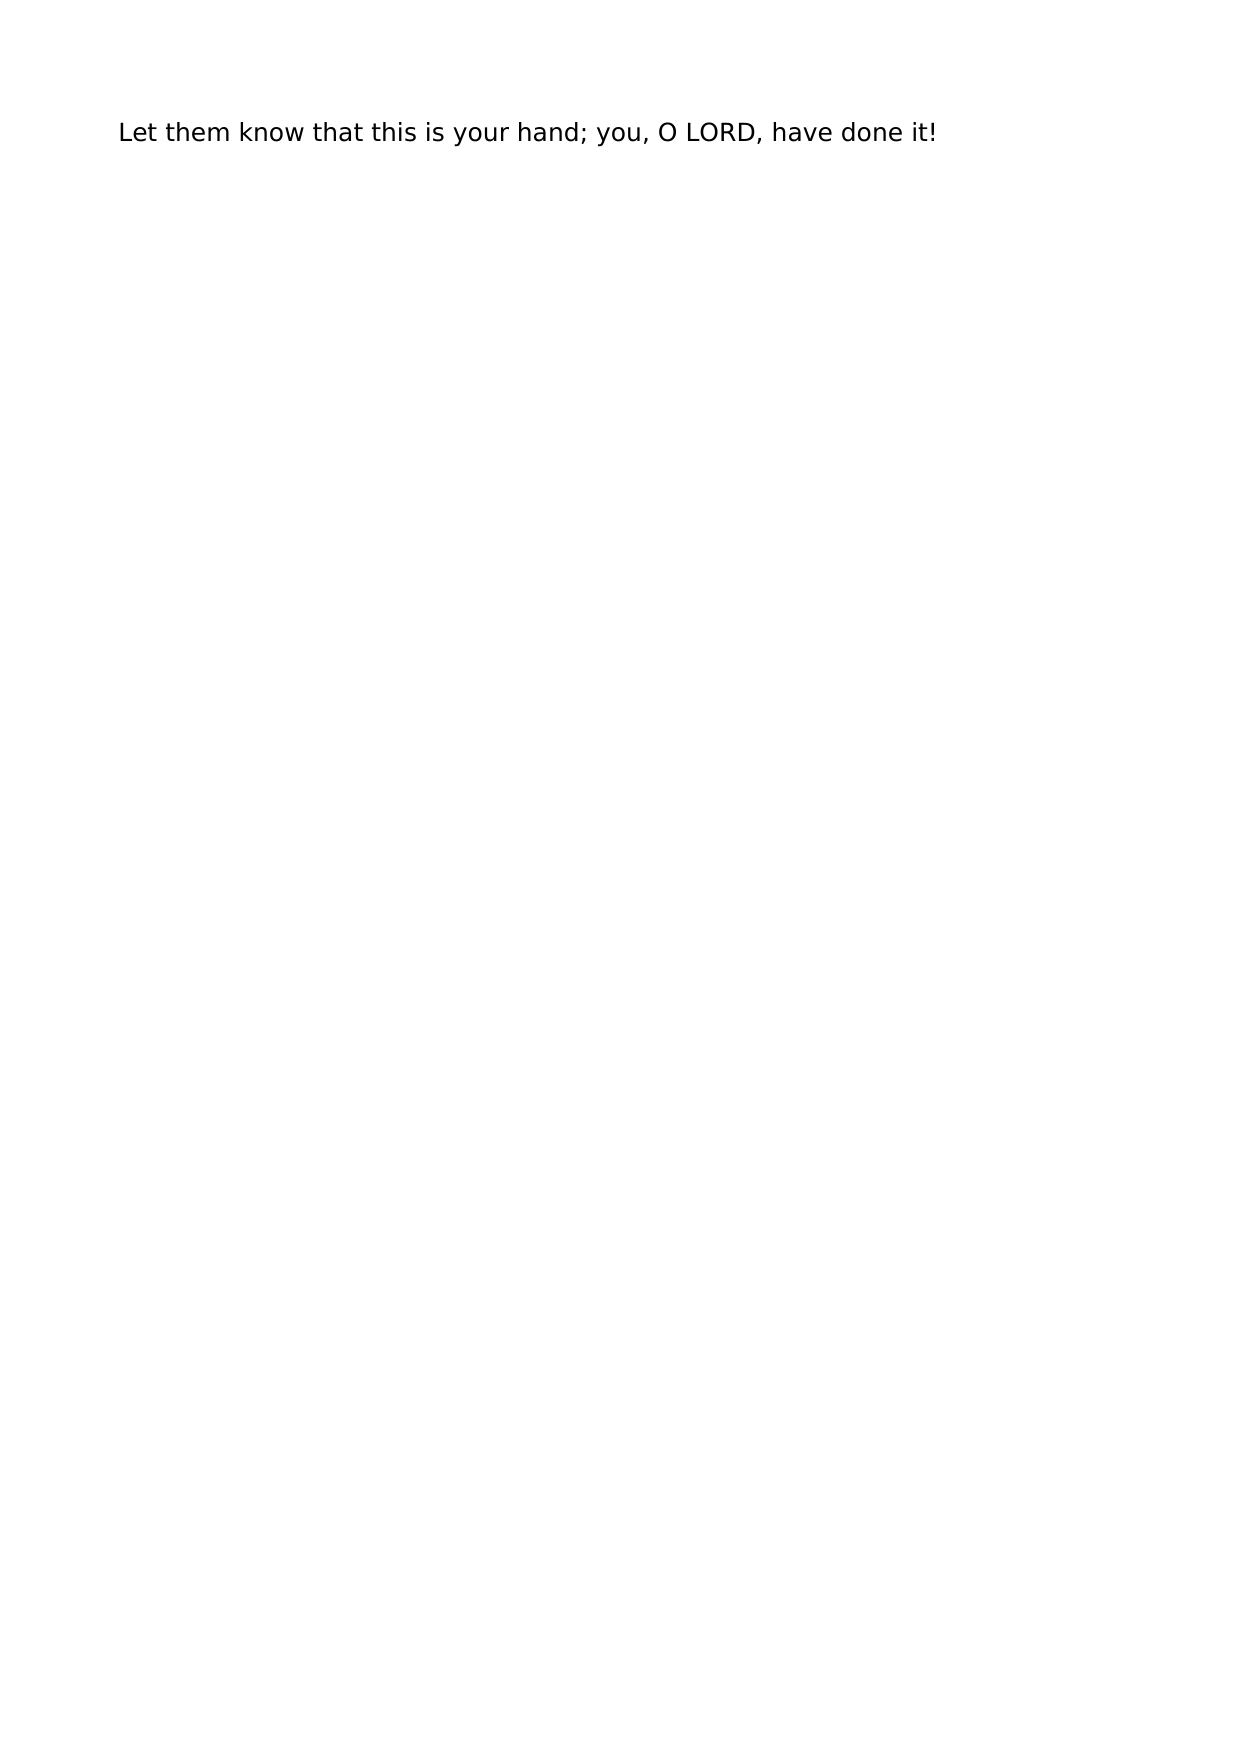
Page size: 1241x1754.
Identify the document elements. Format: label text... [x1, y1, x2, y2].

text Let them know that this is your hand; you, O LORD, have done it! [118, 118, 1122, 147]
